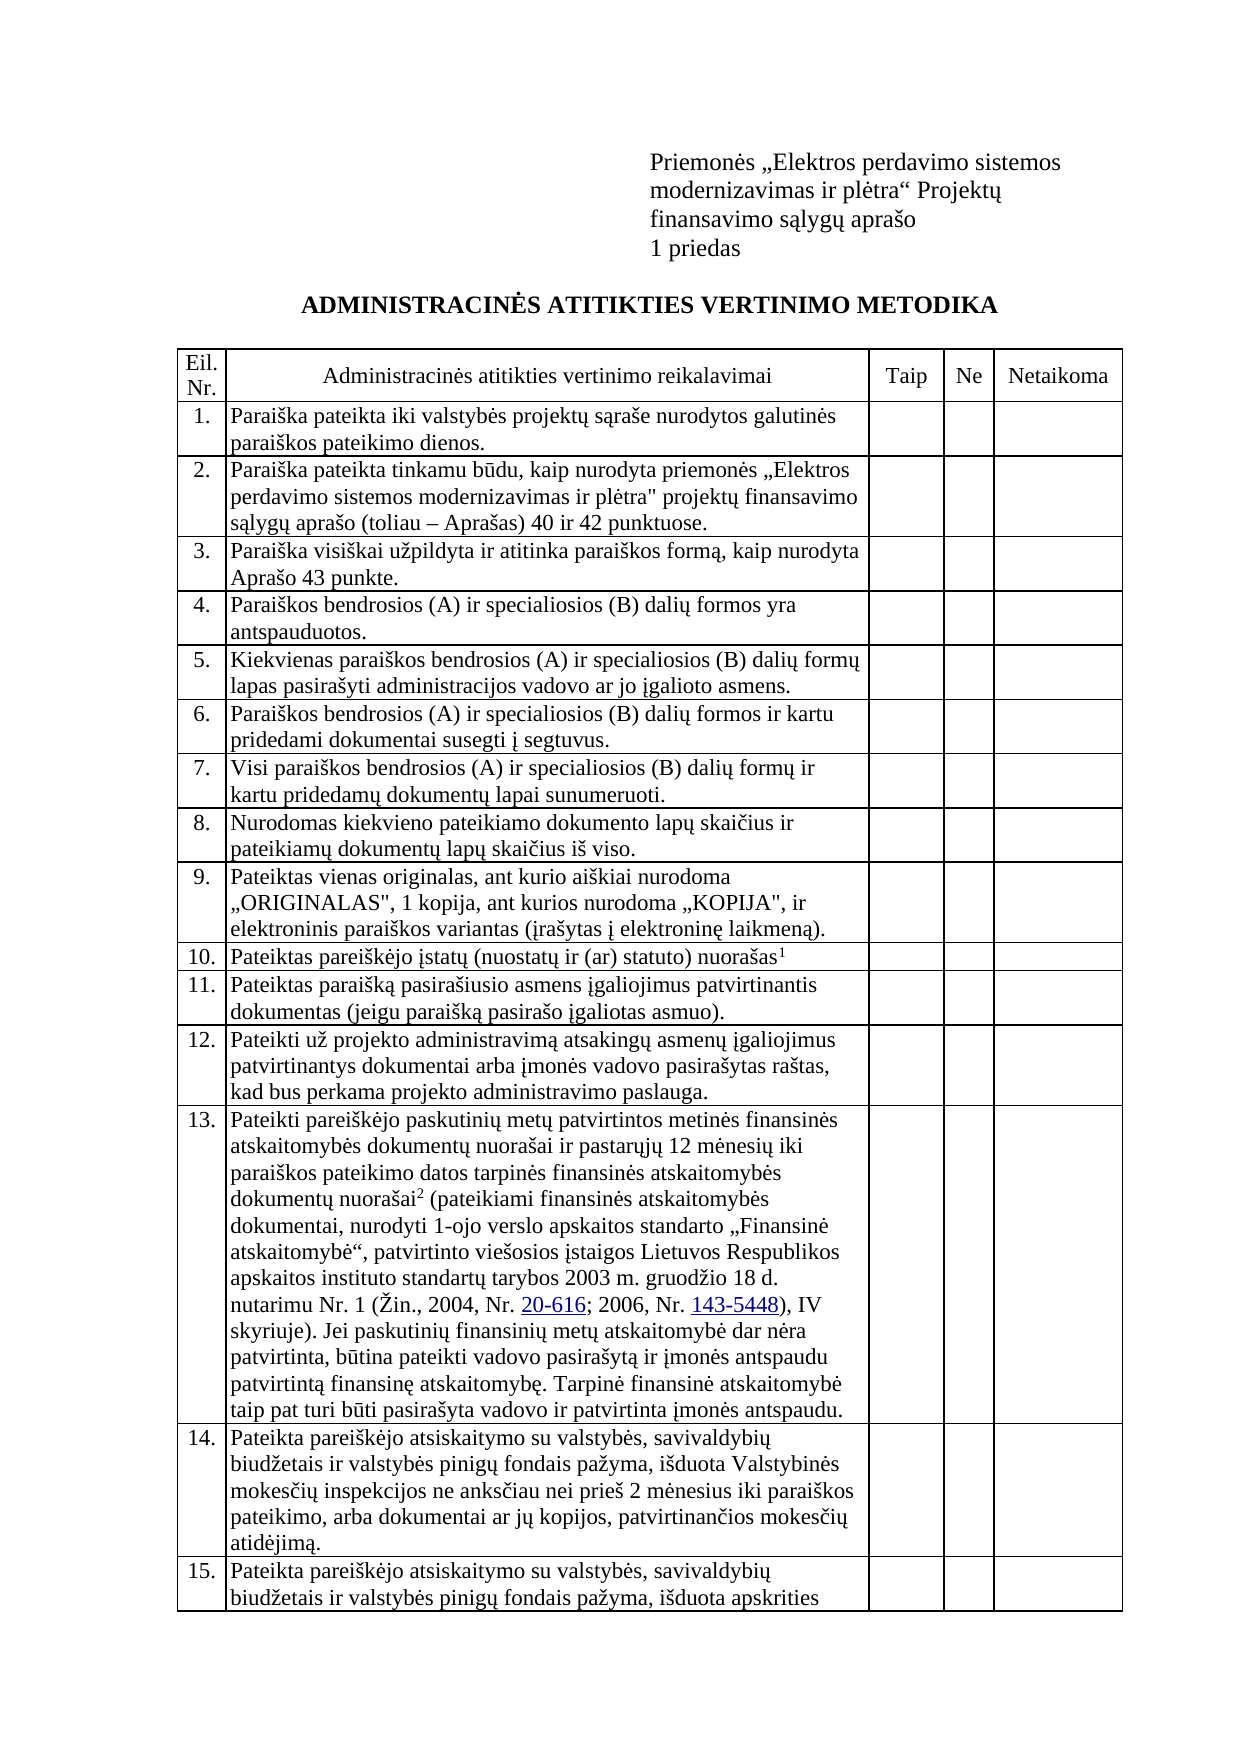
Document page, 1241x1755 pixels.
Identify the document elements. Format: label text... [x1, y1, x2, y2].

table_cell 2. [178, 457, 225, 536]
table_cell [995, 754, 1122, 807]
table_cell 14. [178, 1424, 225, 1556]
table_cell [870, 537, 943, 590]
table_cell [945, 1424, 993, 1556]
table_cell [995, 1026, 1122, 1105]
table_cell [945, 809, 993, 861]
table_cell [945, 1026, 993, 1105]
table_cell 4. [178, 592, 225, 644]
table_cell [945, 537, 993, 590]
table_cell [945, 943, 993, 970]
text 1 priedas [649, 233, 1122, 262]
table_header Eil. Nr. [178, 350, 225, 401]
table_cell 7. [178, 754, 225, 807]
text Priemonės „Elektros perdavimo sistemos [649, 147, 1122, 176]
table_cell 1. [178, 402, 225, 455]
table_cell [995, 592, 1122, 644]
text modernizavimas ir plėtra“ Projektų [649, 176, 1122, 204]
table_cell [995, 537, 1122, 590]
table_cell Pateiktas paraišką pasirašiusio asmens įgaliojimus patvirtinantis dokumentas (jeigu paraišką pasirašo įgaliotas asmuo). [227, 971, 868, 1024]
table_cell [945, 1557, 993, 1610]
table_cell Pateiktas pareiškėjo įstatų (nuostatų ir (ar) statuto) nuorašas1 [227, 943, 868, 970]
table_cell [995, 863, 1122, 942]
table_cell [870, 754, 943, 807]
table_cell 9. [178, 863, 225, 942]
table_cell 12. [178, 1026, 225, 1105]
table_header Netaikoma [995, 350, 1122, 401]
table_cell [995, 809, 1122, 861]
table_cell [870, 971, 943, 1024]
table_cell 15. [178, 1557, 225, 1610]
table_cell [945, 457, 993, 536]
table_cell Paraiškos bendrosios (A) ir specialiosios (B) dalių formos ir kartu pridedami dokumentai susegti į segtuvus. [227, 700, 868, 753]
table_cell 10. [178, 943, 225, 970]
table_cell [995, 1424, 1122, 1556]
table_cell [870, 943, 943, 970]
table_cell [945, 402, 993, 455]
table_cell Nurodomas kiekvieno pateikiamo dokumento lapų skaičius ir pateikiamų dokumentų lapų skaičius iš viso. [227, 809, 868, 861]
table_cell [870, 700, 943, 753]
table_cell [995, 700, 1122, 753]
table_cell [870, 863, 943, 942]
table_cell [995, 402, 1122, 455]
table_cell [870, 592, 943, 644]
table_cell [945, 754, 993, 807]
table_cell [870, 809, 943, 861]
table_cell Kiekvienas paraiškos bendrosios (A) ir specialiosios (B) dalių formų lapas pasirašyti administracijos vadovo ar jo įgalioto asmens. [227, 646, 868, 698]
table_cell Pateikti pareiškėjo paskutinių metų patvirtintos metinės finansinės atskaitomybės dokumentų nuorašai ir pastarųjų 12 mėnesių iki paraiškos pateikimo datos tarpinės finansinės atskaitomybės dokumentų nuorašai2 (pateikiami finansinės atskaitomybės dokumentai, nurodyti 1-ojo verslo apskaitos standarto „Finansinė atskaitomybė“, patvirtinto viešosios įstaigos Lietuvos Respublikos apskaitos instituto standartų tarybos 2003 m. gruodžio 18 d. nutarimu Nr. 1 (Žin., 2004, Nr. 20-616; 2006, Nr. 143-5448), IV skyriuje). Jei paskutinių finansinių metų atskaitomybė dar nėra patvirtinta, būtina pateikti vadovo pasirašytą ir įmonės antspaudu patvirtintą finansinę atskaitomybę. Tarpinė finansinė atskaitomybė taip pat turi būti pasirašyta vadovo ir patvirtinta įmonės antspaudu. [227, 1106, 868, 1422]
table_cell [995, 457, 1122, 536]
table_cell Paraiška pateikta tinkamu būdu, kaip nurodyta priemonės „Elektros perdavimo sistemos modernizavimas ir plėtra" projektų finansavimo sąlygų aprašo (toliau – Aprašas) 40 ir 42 punktuose. [227, 457, 868, 536]
table_cell 3. [178, 537, 225, 590]
table_cell [995, 1106, 1122, 1422]
table_cell Pateikta pareiškėjo atsiskaitymo su valstybės, savivaldybių biudžetais ir valstybės pinigų fondais pažyma, išduota Valstybinės mokesčių inspekcijos ne anksčiau nei prieš 2 mėnesius iki paraiškos pateikimo, arba dokumentai ar jų kopijos, patvirtinančios mokesčių atidėjimą. [227, 1424, 868, 1556]
table_cell [870, 1106, 943, 1422]
table_cell Paraiškos bendrosios (A) ir specialiosios (B) dalių formos yra antspauduotos. [227, 592, 868, 644]
table_cell Pateikti už projekto administravimą atsakingų asmenų įgaliojimus patvirtinantys dokumentai arba įmonės vadovo pasirašytas raštas, kad bus perkama projekto administravimo paslauga. [227, 1026, 868, 1105]
text ADMINISTRACINĖS ATITIKTIES VERTINIMO METODIKA [177, 291, 1122, 319]
table_cell [945, 646, 993, 698]
table_cell [945, 700, 993, 753]
table_cell [870, 457, 943, 536]
table_cell [870, 646, 943, 698]
table_cell [870, 1424, 943, 1556]
table_cell [945, 592, 993, 644]
table_cell [945, 863, 993, 942]
text finansavimo sąlygų aprašo [649, 204, 1122, 233]
table_cell 5. [178, 646, 225, 698]
table_cell [870, 1557, 943, 1610]
table_header Taip [870, 350, 943, 401]
table_cell [870, 1026, 943, 1105]
table_cell [945, 971, 993, 1024]
table_cell [945, 1106, 993, 1422]
table_header Administracinės atitikties vertinimo reikalavimai [227, 350, 868, 401]
table_cell Pateikta pareiškėjo atsiskaitymo su valstybės, savivaldybių biudžetais ir valstybės pinigų fondais pažyma, išduota apskrities [227, 1557, 868, 1610]
table_cell 11. [178, 971, 225, 1024]
table_cell Pateiktas vienas originalas, ant kurio aiškiai nurodoma „ORIGINALAS", 1 kopija, ant kurios nurodoma „KOPIJA", ir elektroninis paraiškos variantas (įrašytas į elektroninę laikmeną). [227, 863, 868, 942]
table_cell [870, 402, 943, 455]
table_cell Paraiška visiškai užpildyta ir atitinka paraiškos formą, kaip nurodyta Aprašo 43 punkte. [227, 537, 868, 590]
table_cell 8. [178, 809, 225, 861]
table_cell 13. [178, 1106, 225, 1422]
table_cell 6. [178, 700, 225, 753]
table_cell Paraiška pateikta iki valstybės projektų sąraše nurodytos galutinės paraiškos pateikimo dienos. [227, 402, 868, 455]
table_cell [995, 646, 1122, 698]
table_cell [995, 1557, 1122, 1610]
table_header Ne [945, 350, 993, 401]
table_cell [995, 943, 1122, 970]
table_cell [995, 971, 1122, 1024]
table_cell Visi paraiškos bendrosios (A) ir specialiosios (B) dalių formų ir kartu pridedamų dokumentų lapai sunumeruoti. [227, 754, 868, 807]
